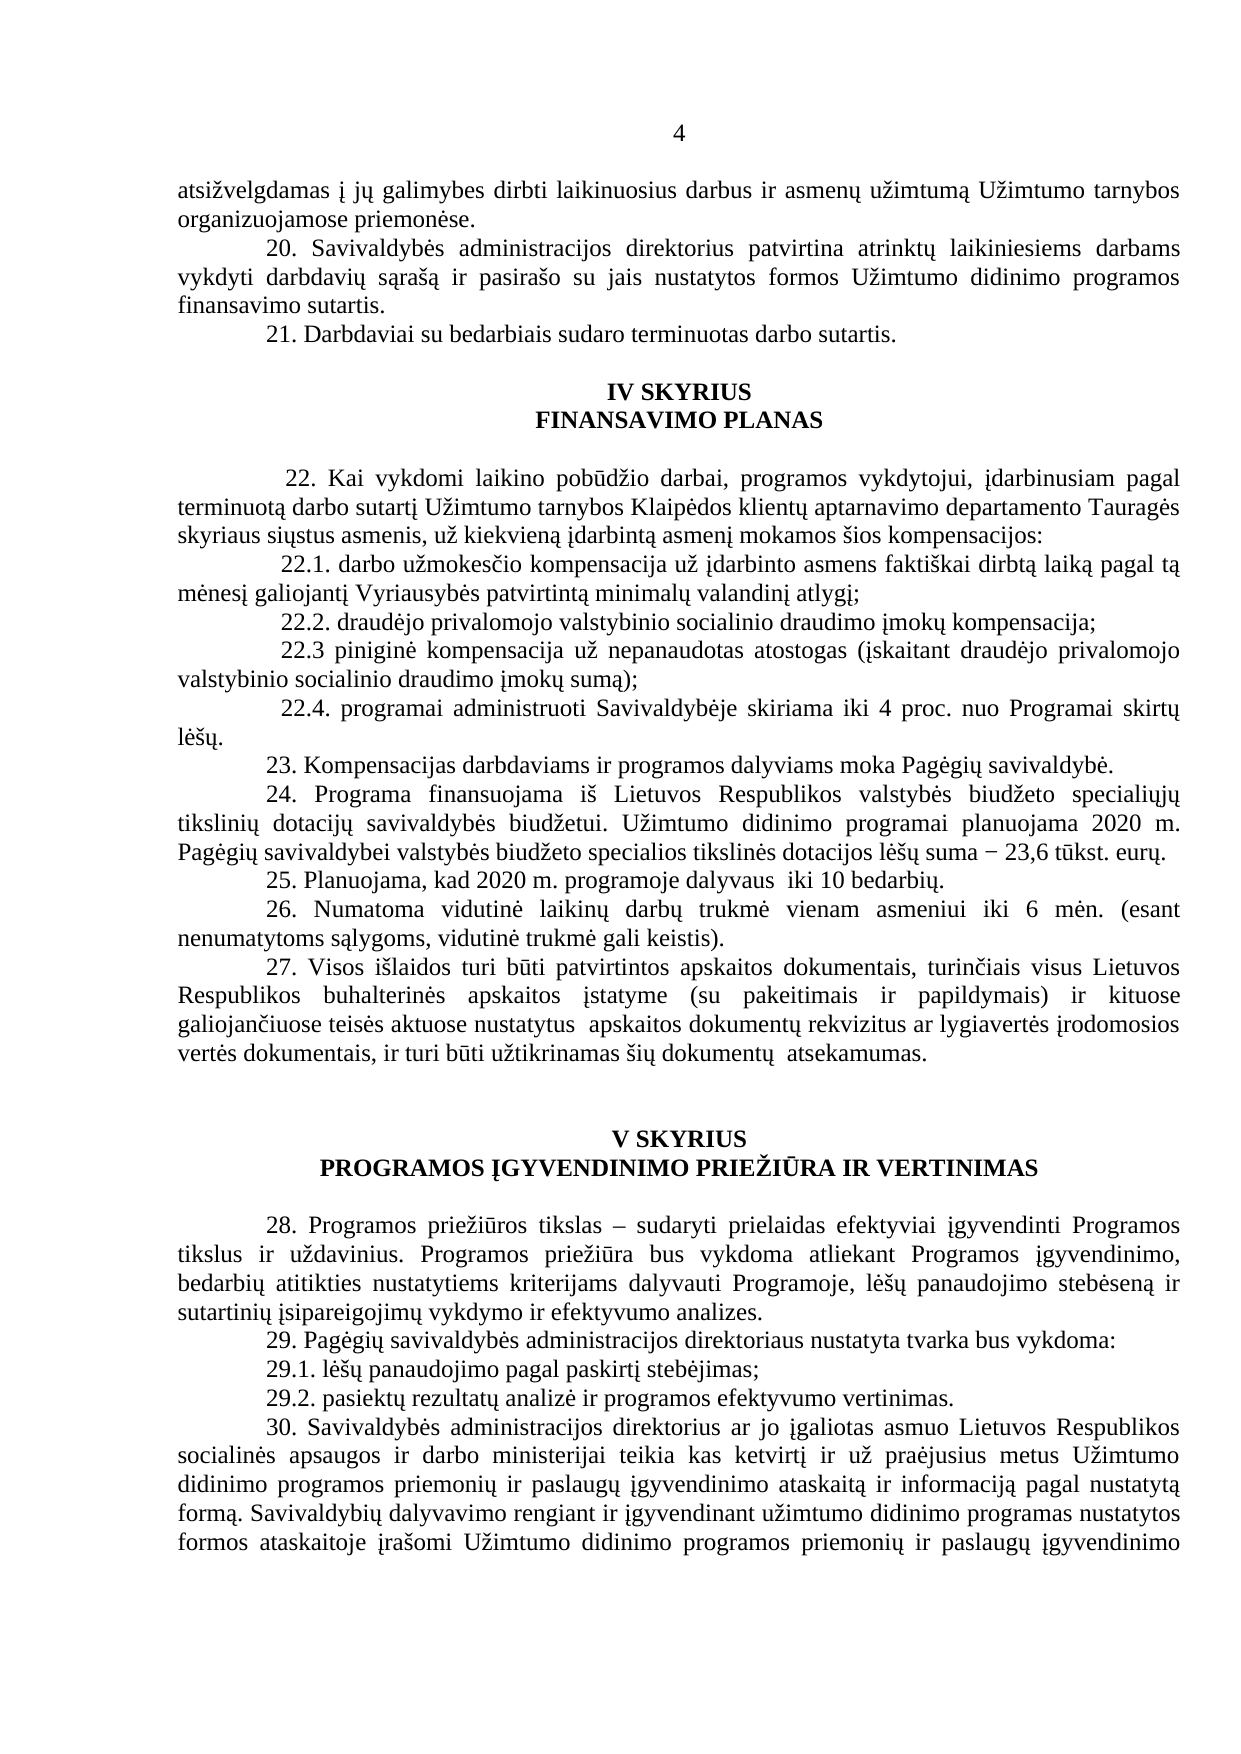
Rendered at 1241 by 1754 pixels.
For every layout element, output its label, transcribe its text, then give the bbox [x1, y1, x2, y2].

text 22.4. programai administruoti Savivaldybėje skiriama iki 4 proc. nuo Programai skirtų lėšų. [177, 693, 1181, 751]
text 29.2. pasiektų rezultatų analizė ir programos efektyvumo vertinimas. [177, 1383, 1181, 1412]
text 29.1. lėšų panaudojimo pagal paskirtį stebėjimas; [177, 1354, 1181, 1383]
text PROGRAMOS ĮGYVENDINIMO PRIEŽIŪRA IR VERTINIMAS [177, 1153, 1181, 1182]
text 20. Savivaldybės administracijos direktorius patvirtina atrinktų laikiniesiems darbams vykdyti darbdavių sąrašą ir pasirašo su jais nustatytos formos Užimtumo didinimo programos finansavimo sutartis. [177, 233, 1181, 319]
text 27. Visos išlaidos turi būti patvirtintos apskaitos dokumentais, turinčiais visus Lietuvos Respublikos buhalterinės apskaitos įstatyme (su pakeitimais ir papildymais) ir kituose galiojančiuose teisės aktuose nustatytus apskaitos dokumentų rekvizitus ar lygiavertės įrodomosios vertės dokumentais, ir turi būti užtikrinamas šių dokumentų atsekamumas. [177, 952, 1181, 1067]
text 25. Planuojama, kad 2020 m. programoje dalyvaus iki 10 bedarbių. [177, 866, 1181, 894]
text IV SKYRIUS [177, 377, 1181, 406]
text 28. Programos priežiūros tikslas – sudaryti prielaidas efektyviai įgyvendinti Programos tikslus ir uždavinius. Programos priežiūra bus vykdoma atliekant Programos įgyvendinimo, bedarbių atitikties nustatytiems kriterijams dalyvauti Programoje, lėšų panaudojimo stebėseną ir sutartinių įsipareigojimų vykdymo ir efektyvumo analizes. [177, 1211, 1181, 1326]
text V SKYRIUS [177, 1124, 1181, 1153]
text 24. Programa finansuojama iš Lietuvos Respublikos valstybės biudžeto specialiųjų tikslinių dotacijų savivaldybės biudžetui. Užimtumo didinimo programai planuojama 2020 m. Pagėgių savivaldybei valstybės biudžeto specialios tikslinės dotacijos lėšų suma − 23,6 tūkst. eurų. [177, 779, 1181, 866]
text 26. Numatoma vidutinė laikinų darbų trukmė vienam asmeniui iki 6 mėn. (esant nenumatytoms sąlygoms, vidutinė trukmė gali keistis). [177, 894, 1181, 952]
text 30. Savivaldybės administracijos direktorius ar jo įgaliotas asmuo Lietuvos Respublikos socialinės apsaugos ir darbo ministerijai teikia kas ketvirtį ir už praėjusius metus Užimtumo didinimo programos priemonių ir paslaugų įgyvendinimo ataskaitą ir informaciją pagal nustatytą formą. Savivaldybių dalyvavimo rengiant ir įgyvendinant užimtumo didinimo programas nustatytos formos ataskaitoje įrašomi Užimtumo didinimo programos priemonių ir paslaugų įgyvendinimo [177, 1412, 1181, 1556]
text FINANSAVIMO PLANAS [177, 406, 1181, 434]
text 22. Kai vykdomi laikino pobūdžio darbai, programos vykdytojui, įdarbinusiam pagal terminuotą darbo sutartį Užimtumo tarnybos Klaipėdos klientų aptarnavimo departamento Tauragės skyriaus siųstus asmenis, už kiekvieną įdarbintą asmenį mokamos šios kompensacijos: [177, 463, 1181, 549]
text 22.3 piniginė kompensacija už nepanaudotas atostogas (įskaitant draudėjo privalomojo valstybinio socialinio draudimo įmokų sumą); [177, 636, 1181, 693]
text 21. Darbdaviai su bedarbiais sudaro terminuotas darbo sutartis. [177, 319, 1181, 348]
text atsižvelgdamas į jų galimybes dirbti laikinuosius darbus ir asmenų užimtumą Užimtumo tarnybos organizuojamose priemonėse. [177, 176, 1181, 233]
text 22.2. draudėjo privalomojo valstybinio socialinio draudimo įmokų kompensacija; [177, 607, 1181, 636]
text 29. Pagėgių savivaldybės administracijos direktoriaus nustatyta tvarka bus vykdoma: [177, 1326, 1181, 1354]
text 23. Kompensacijas darbdaviams ir programos dalyviams moka Pagėgių savivaldybė. [177, 751, 1181, 779]
text 22.1. darbo užmokesčio kompensacija už įdarbinto asmens faktiškai dirbtą laiką pagal tą mėnesį galiojantį Vyriausybės patvirtintą minimalų valandinį atlygį; [177, 549, 1181, 607]
